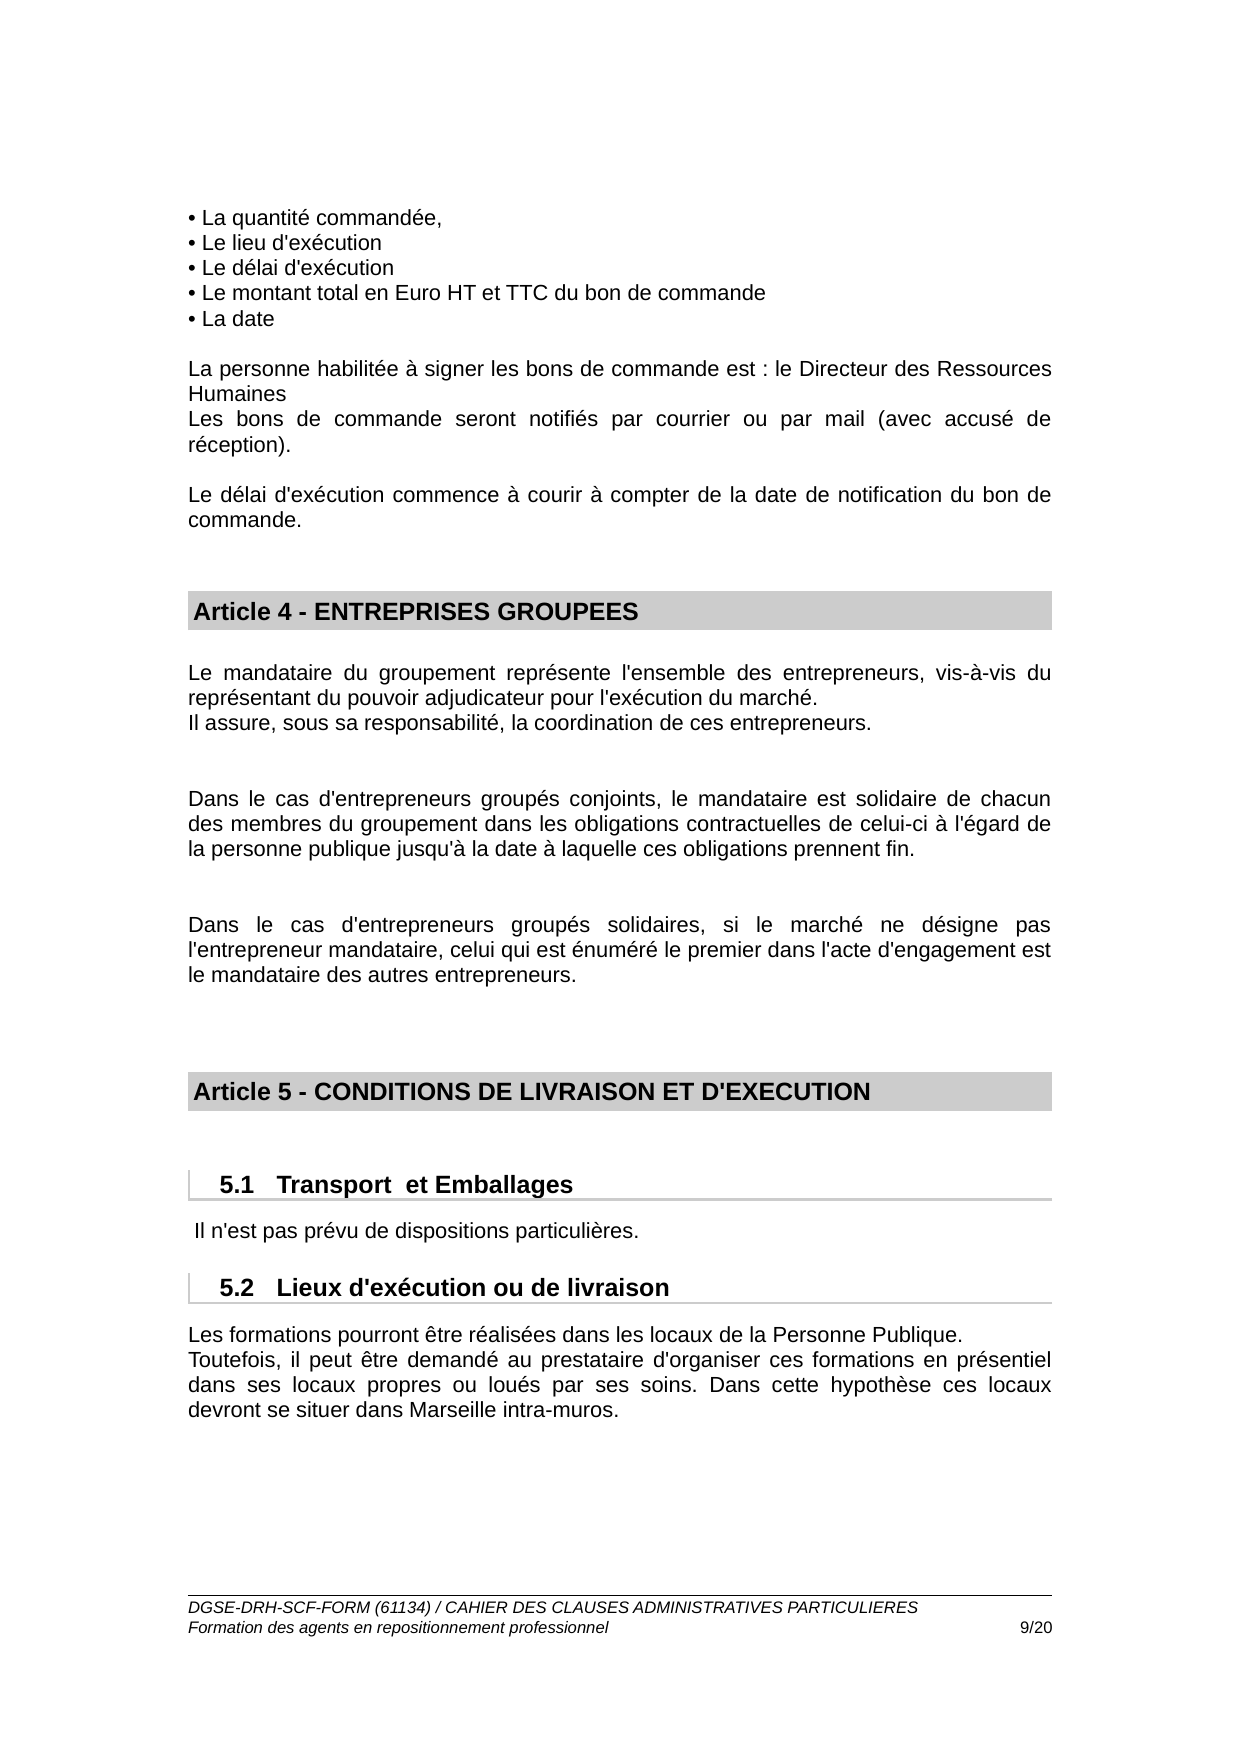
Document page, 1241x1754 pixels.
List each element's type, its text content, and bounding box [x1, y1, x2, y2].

text Il assure, sous sa responsabilité, la coordination de ces entrepreneurs. [188, 710, 1052, 735]
text La personne habilitée à signer les bons de commande est : le Directeur des Ressources Humaines [188, 356, 1052, 406]
text • Le montant total en Euro HT et TTC du bon de commande [188, 280, 1052, 305]
subtitle CONDITIONS DE LIVRAISON ET D'EXECUTION [190, 1074, 1050, 1109]
text Le mandataire du groupement représente l'ensemble des entrepreneurs, vis-à-vis du représentant du pouvoir adjudicateur pour l'exécution du marché. [188, 660, 1052, 710]
text Dans le cas d'entrepreneurs groupés solidaires, si le marché ne désigne pas l'entrepreneur mandataire, celui qui est énuméré le premier dans l'acte d'engagement est le mandataire des autres entrepreneurs. [188, 912, 1052, 987]
subtitle Transport et Emballages [190, 1170, 1052, 1198]
text • La date [188, 305, 1052, 331]
text • La quantité commandée, [188, 204, 1052, 230]
text Le délai d'exécution commence à courir à compter de la date de notification du bon de commande. [188, 482, 1052, 532]
text Toutefois, il peut être demandé au prestataire d'organiser ces formations en présentiel dans ses locaux propres ou loués par ses soins. Dans cette hypothèse ces locaux devront se situer dans Marseille intra-muros. [188, 1347, 1052, 1422]
subtitle Lieux d'exécution ou de livraison [190, 1273, 1052, 1302]
text • Le délai d'exécution [188, 255, 1052, 280]
subtitle ENTREPRISES GROUPEES [190, 594, 1050, 628]
text • Le lieu d'exécution [188, 230, 1052, 255]
text Dans le cas d'entrepreneurs groupés conjoints, le mandataire est solidaire de chacun des membres du groupement dans les obligations contractuelles de celui-ci à l'égard de la personne publique jusqu'à la date à laquelle ces obligations prennent fin. [188, 786, 1052, 861]
text Les formations pourront être réalisées dans les locaux de la Personne Publique. [188, 1321, 1052, 1347]
text Les bons de commande seront notifiés par courrier ou par mail (avec accusé de réception). [188, 406, 1052, 457]
text Il n'est pas prévu de dispositions particulières. [188, 1218, 1052, 1243]
